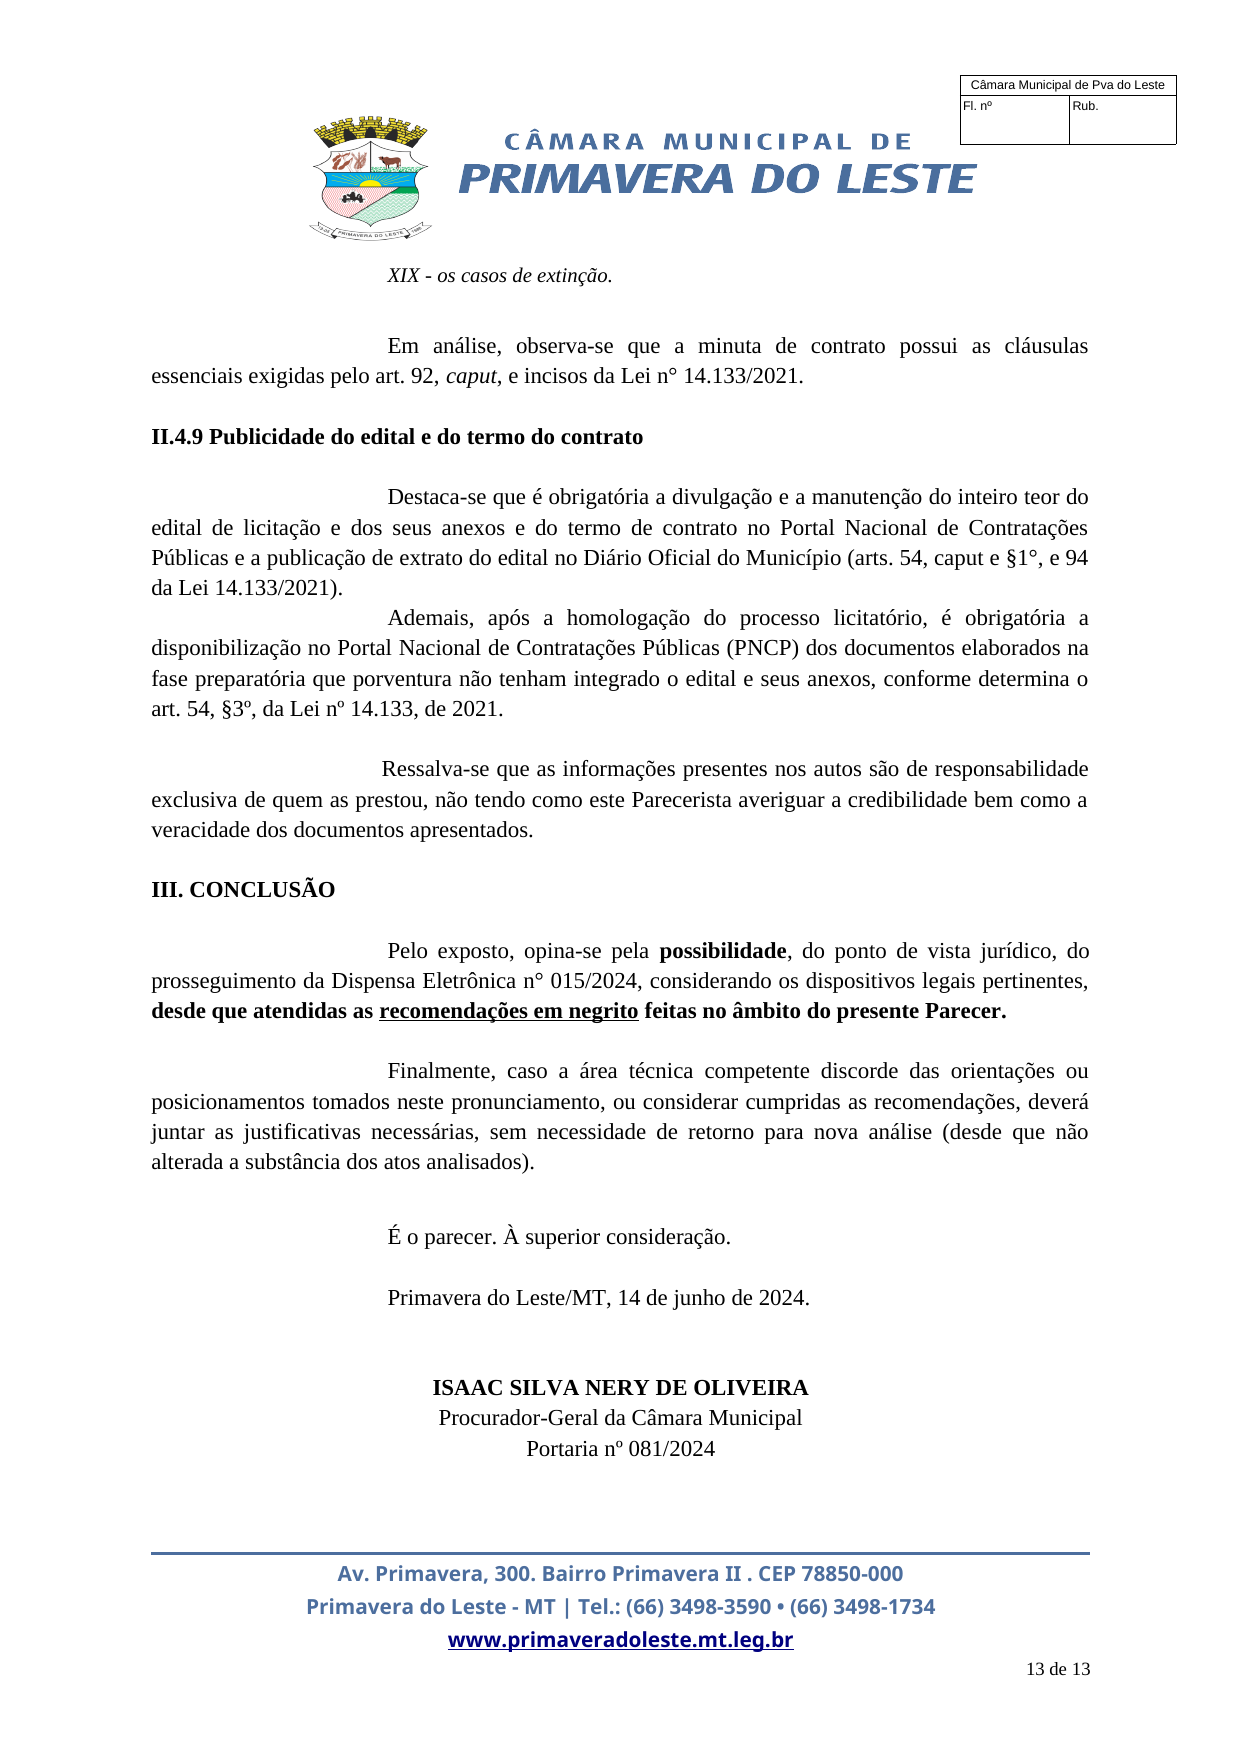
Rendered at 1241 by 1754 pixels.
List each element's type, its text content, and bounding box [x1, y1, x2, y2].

text É o parecer. À superior consideração. [151, 1223, 1090, 1249]
text Pelo exposto, opina-se pela possibilidade, do ponto de vista jurídico, do prosseguimento da Dispensa Eletrônica n° 015/2024, considerando os dispositivos legais pertinentes, desde que atendidas as recomendações em negrito feitas no âmbito do presente Parecer. [151, 937, 1090, 1023]
text Ademais, após a homologação do processo licitatório, é obrigatória a disponibilização no Portal Nacional de Contratações Públicas (PNCP) dos documentos elaborados na fase preparatória que porventura não tenham integrado o edital e seus anexos, conforme determina o art. 54, §3º, da Lei nº 14.133, de 2021. [151, 604, 1090, 721]
text Em análise, observa-se que a minuta de contrato possui as cláusulas essenciais exigidas pelo art. 92, caput, e incisos da Lei n° 14.133/2021. [151, 332, 1090, 389]
text Procurador-Geral da Câmara Municipal Portaria nº 081/2024 [151, 1404, 1090, 1461]
text Destaca-se que é obrigatória a divulgação e a manutenção do inteiro teor do edital de licitação e dos seus anexos e do termo de contrato no Portal Nacional de Contratações Públicas e a publicação de extrato do edital no Diário Oficial do Município (arts. 54, caput e §1°, e 94 da Lei 14.133/2021). [151, 483, 1090, 600]
text III. CONCLUSÃO [151, 876, 1090, 903]
text XIX - os casos de extinção. [387, 258, 1090, 287]
text Finalmente, caso a área técnica competente discorde das orientações ou posicionamentos tomados neste pronunciamento, ou considerar cumpridas as recomendações, deverá juntar as justificativas necessárias, sem necessidade de retorno para nova análise (desde que não alterada a substância dos atos analisados). [151, 1057, 1090, 1174]
text II.4.9 Publicidade do edital e do termo do contrato [151, 423, 1090, 449]
text ISAAC SILVA NERY DE OLIVEIRA [151, 1374, 1090, 1401]
text Primavera do Leste/MT, 14 de junho de 2024. [151, 1283, 1090, 1310]
picture [961, 108, 1069, 144]
text Ressalva-se que as informações presentes nos autos são de responsabilidade exclusiva de quem as prestou, não tendo como este Parecerista averiguar a credibilidade bem como a veracidade dos documentos apresentados. [151, 755, 1090, 842]
picture [1070, 108, 1115, 144]
picture [140, 108, 1115, 250]
